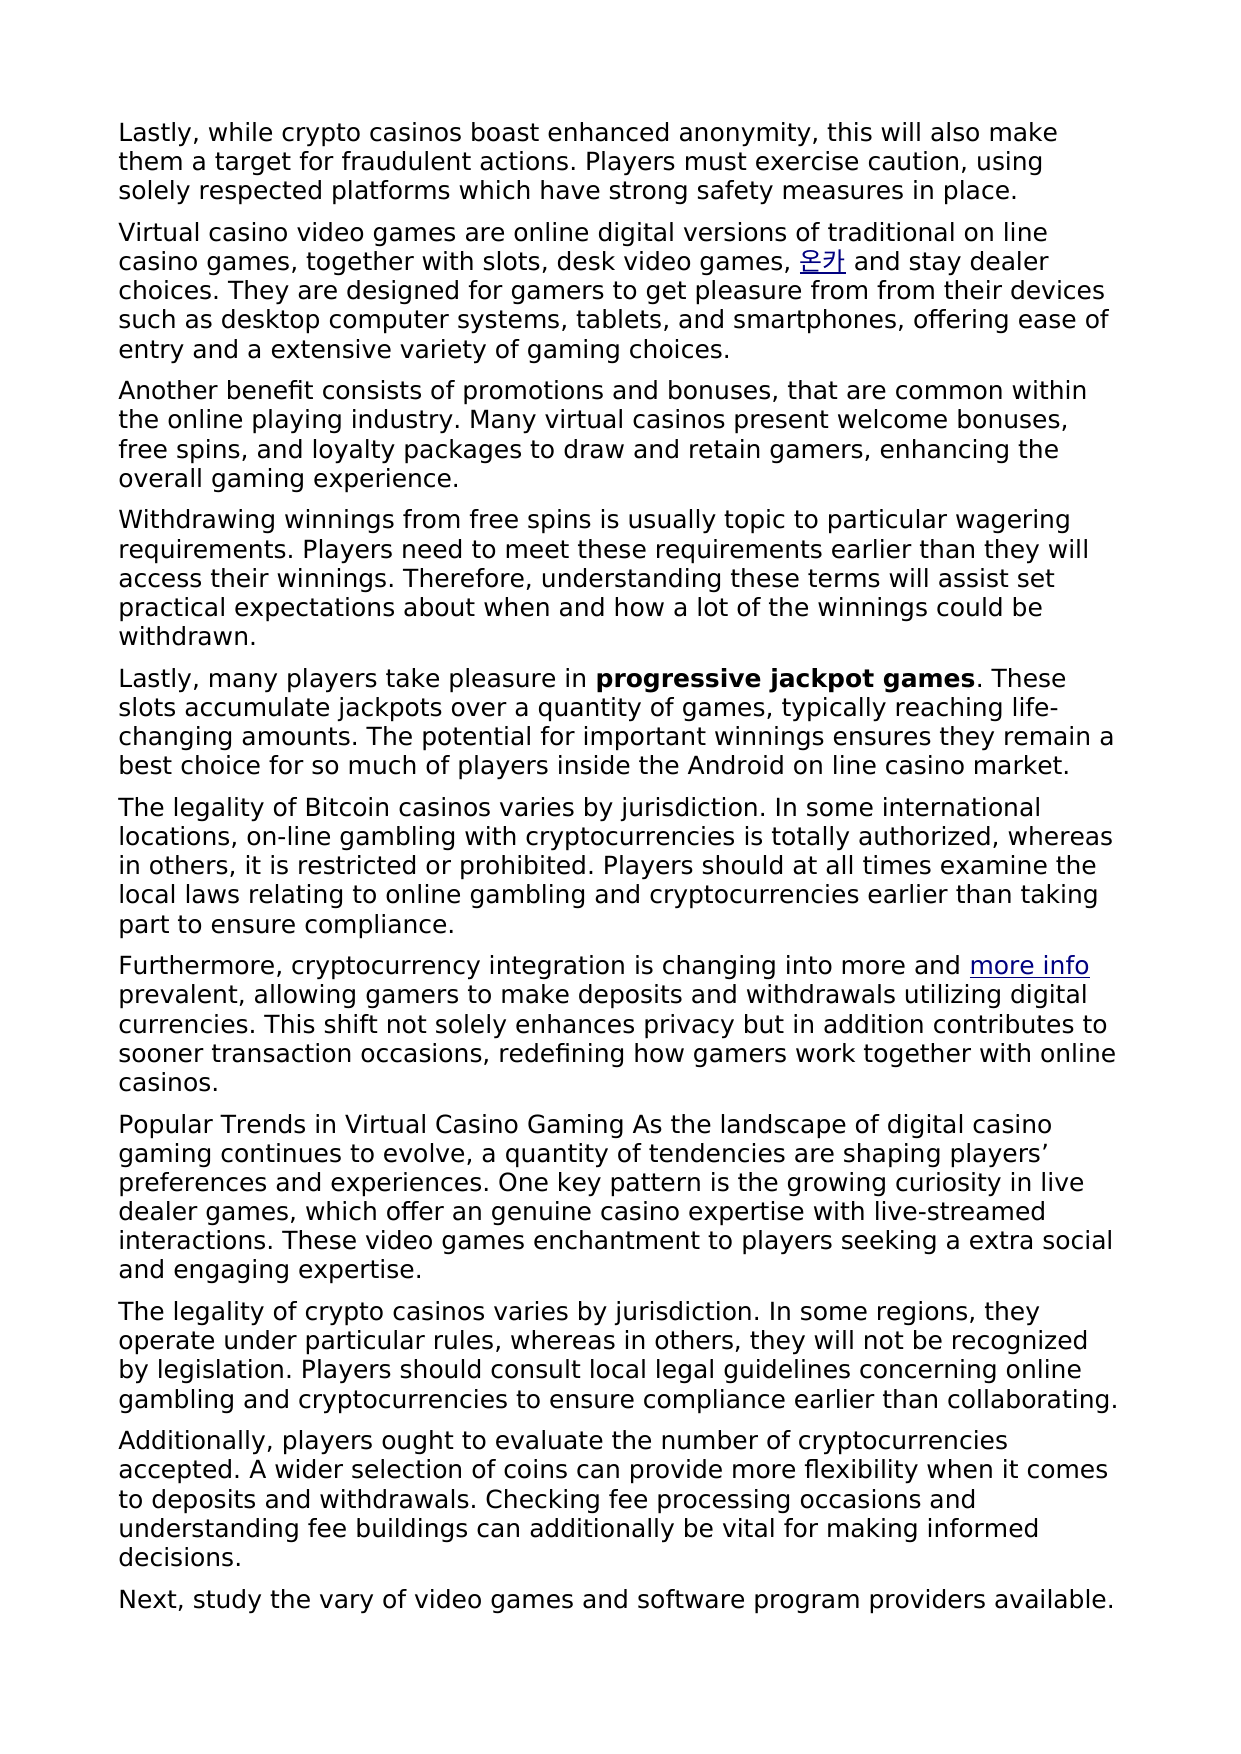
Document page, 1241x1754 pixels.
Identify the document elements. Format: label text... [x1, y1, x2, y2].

text Additionally, players ought to evaluate the number of cryptocurrencies accepted. A wider selection of coins can provide more flexibility when it comes to deposits and withdrawals. Checking fee processing occasions and understanding fee buildings can additionally be vital for making informed decisions. [118, 1426, 1122, 1572]
text Withdrawing winnings from free spins is usually topic to particular wagering requirements. Players need to meet these requirements earlier than they will access their winnings. Therefore, understanding these terms will assist set practical expectations about when and how a lot of the winnings could be withdrawn. [118, 506, 1122, 651]
text The legality of Bitcoin casinos varies by jurisdiction. In some international locations, on-line gambling with cryptocurrencies is totally authorized, whereas in others, it is restricted or prohibited. Players should at all times examine the local laws relating to online gambling and cryptocurrencies earlier than taking part to ensure compliance. [118, 793, 1122, 939]
text Popular Trends in Virtual Casino Gaming As the landscape of digital casino gaming continues to evolve, a quantity of tendencies are shaping players’ preferences and experiences. One key pattern is the growing curiosity in live dealer games, which offer an genuine casino expertise with live-streamed interactions. These video games enchantment to players seeking a extra social and engaging expertise. [118, 1110, 1122, 1285]
text Another benefit consists of promotions and bonuses, that are common within the online playing industry. Many virtual casinos present welcome bonuses, free spins, and loyalty packages to draw and retain gamers, enhancing the overall gaming experience. [118, 376, 1122, 493]
text Virtual casino video games are online digital versions of traditional on line casino games, together with slots, desk video games, 온카 and stay dealer choices. They are designed for gamers to get pleasure from from their devices such as desktop computer systems, tablets, and smartphones, offering ease of entry and a extensive variety of gaming choices. [118, 218, 1122, 364]
text The legality of crypto casinos varies by jurisdiction. In some regions, they operate under particular rules, whereas in others, they will not be recognized by legislation. Players should consult local legal guidelines concerning online gambling and cryptocurrencies to ensure compliance earlier than collaborating. [118, 1297, 1122, 1414]
text Furthermore, cryptocurrency integration is changing into more and more info prevalent, allowing gamers to make deposits and withdrawals utilizing digital currencies. This shift not solely enhances privacy but in addition contributes to sooner transaction occasions, redefining how gamers work together with online casinos. [118, 951, 1122, 1097]
text Next, study the vary of video games and software program providers available. [118, 1585, 1122, 1614]
text Lastly, many players take pleasure in progressive jackpot games. These slots accumulate jackpots over a quantity of games, typically reaching life-changing amounts. The potential for important winnings ensures they remain a best choice for so much of players inside the Android on line casino market. [118, 664, 1122, 781]
text Lastly, while crypto casinos boast enhanced anonymity, this will also make them a target for fraudulent actions. Players must exercise caution, using solely respected platforms which have strong safety measures in place. [118, 118, 1122, 206]
